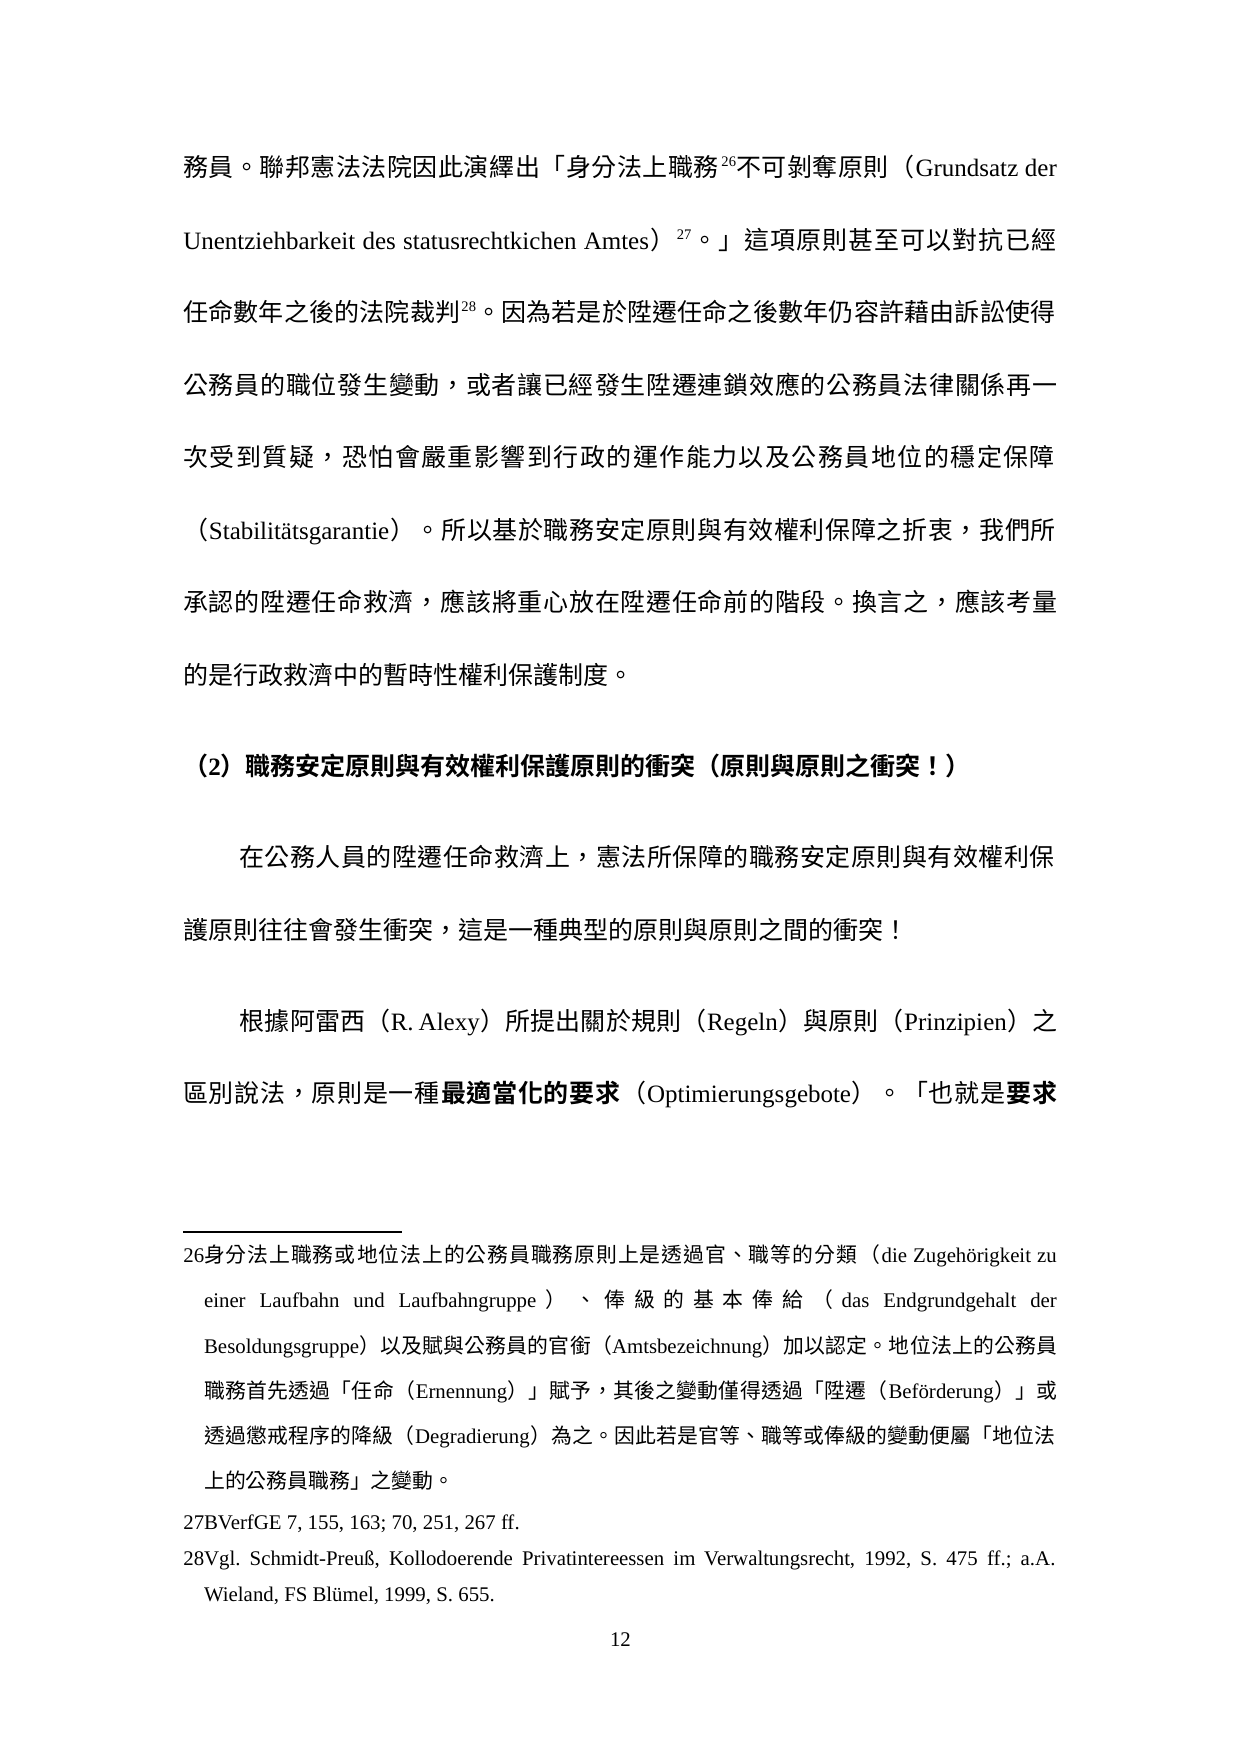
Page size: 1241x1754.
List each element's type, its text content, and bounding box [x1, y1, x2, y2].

text 在公務人員的陞遷任命救濟上，憲法所保障的職務安定原則與有效權利保護原則往往會發生衝突，這是一種典型的原則與原則之間的衝突！ [183, 838, 1057, 946]
text （2）職務安定原則與有效權利保護原則的衝突（原則與原則之衝突！） [183, 746, 1057, 783]
text 身分法上職務或地位法上的公務員職務原則上是透過官、職等的分類（die Zugehörigkeit zu einer Laufbahn und Laufbahngruppe）、俸級的基本俸給（das Endgrundgehalt der Besoldungsgruppe）以及賦與公務員的官銜（Amtsbezeichnung）加以認定。地位法上的公務員職務首先透過「任命（Ernennung）」賦予，其後之變動僅得透過「陞遷（Beförderung）」或透過懲戒程序的降級（Degradierung）為之。因此若是官等、職等或俸級的變動便屬「地位法上的公務員職務」之變動。 [183, 1238, 1057, 1495]
text 務員。聯邦憲法法院因此演繹出「身分法上職務不可剝奪原則（Grundsatz der Unentziehbarkeit des statusrechtkichen Amtes）。」這項原則甚至可以對抗已經任命數年之後的法院裁判。因為若是於陞遷任命之後數年仍容許藉由訴訟使得公務員的職位發生變動，或者讓已經發生陞遷連鎖效應的公務員法律關係再一次受到質疑，恐怕會嚴重影響到行政的運作能力以及公務員地位的穩定保障（Stabilitätsgarantie）。所以基於職務安定原則與有效權利保障之折衷，我們所承認的陞遷任命救濟，應該將重心放在陞遷任命前的階段。換言之，應該考量的是行政救濟中的暫時性權利保護制度。 [183, 148, 1057, 691]
text Vgl. Schmidt-Preuß, Kollodoerende Privatintereessen im Verwaltungsrecht, 1992, S. 475 ff.; a.A. Wieland, FS Blümel, 1999, S. 655. [183, 1546, 1057, 1606]
text BVerfGE 7, 155, 163; 70, 251, 267 ff. [183, 1510, 1057, 1534]
text 根據阿雷西（R. Alexy）所提出關於規則（Regeln）與原則（Prinzipien）之區別說法，原則是一種最適當化的要求（Optimierungsgebote）。「也就是要求 [183, 1001, 1057, 1110]
